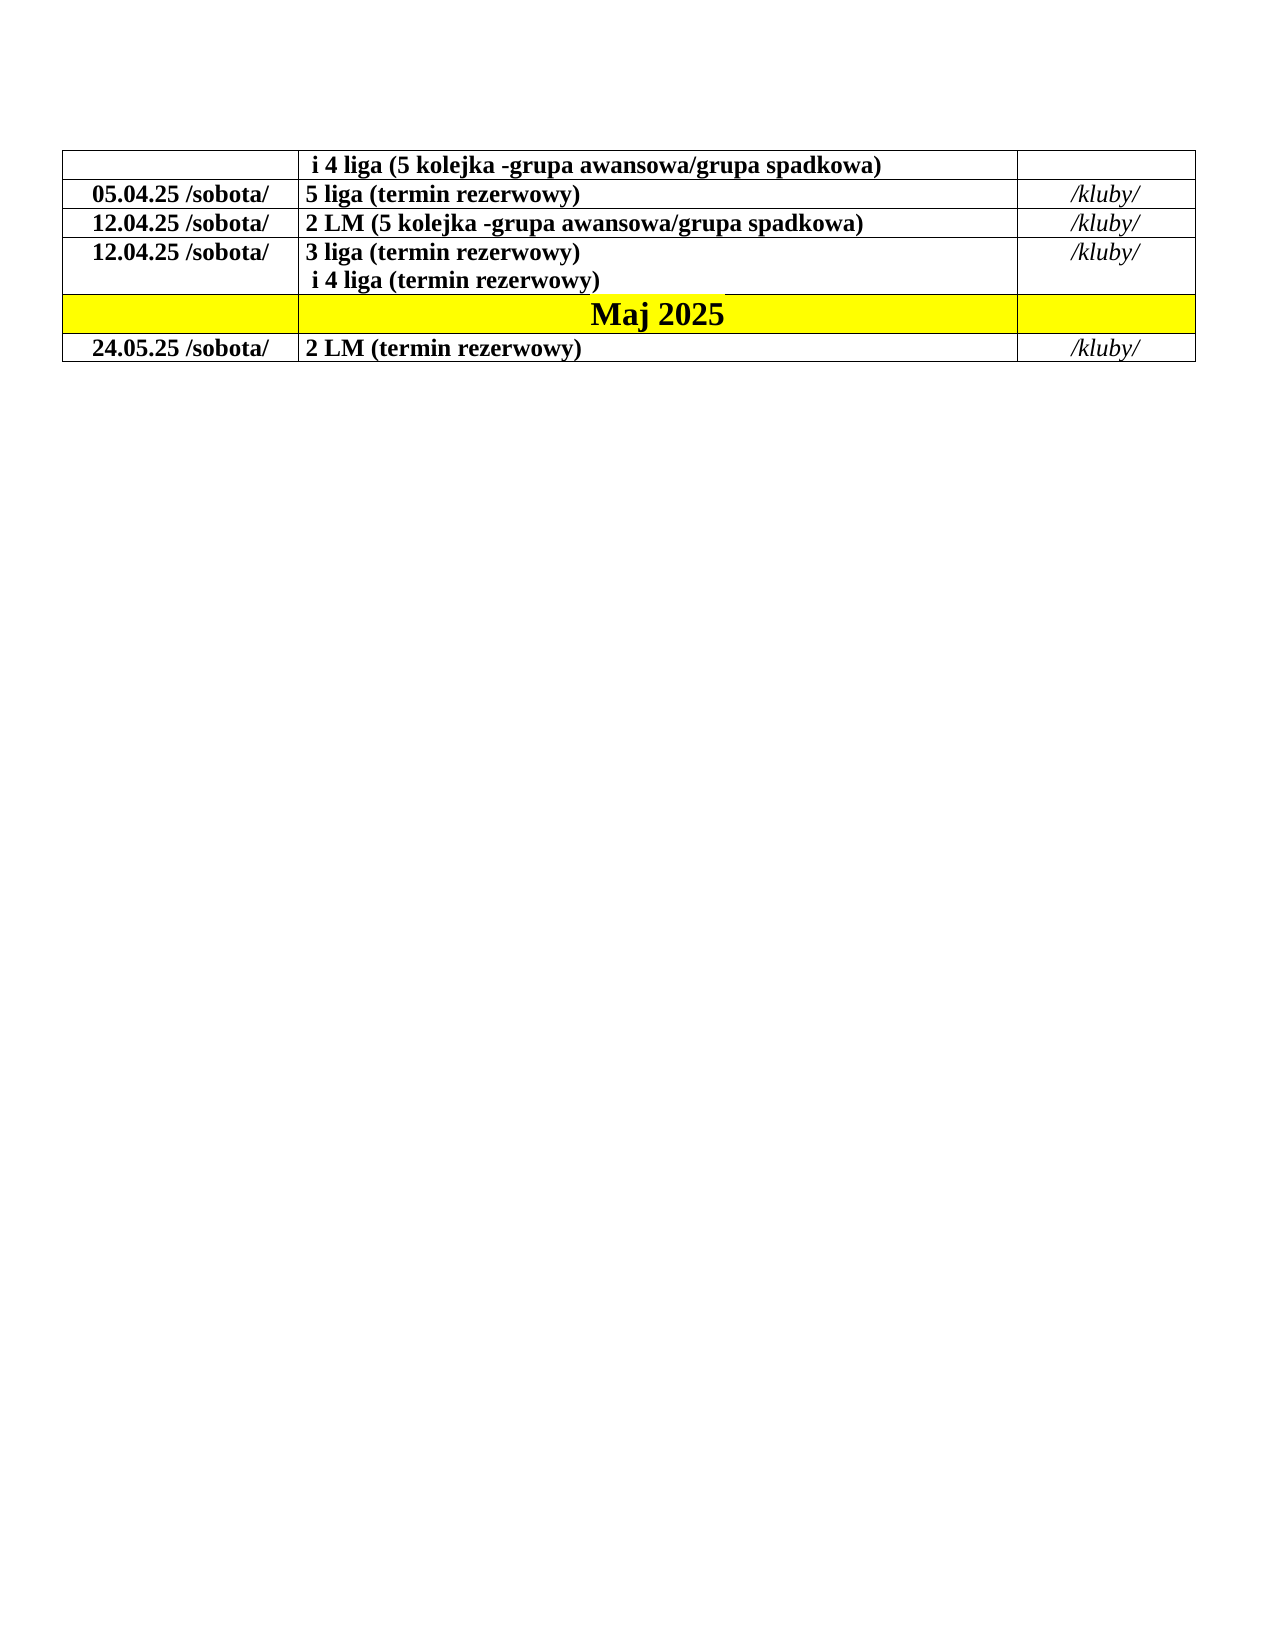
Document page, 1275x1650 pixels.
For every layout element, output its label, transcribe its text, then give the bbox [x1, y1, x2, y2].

table_cell i 4 liga (5 kolejka -grupa awansowa/grupa spadkowa) [299, 151, 1017, 179]
table_cell 24.05.25 /sobota/ [63, 334, 298, 361]
table_cell [63, 151, 298, 179]
table_cell /kluby/ [1018, 209, 1195, 237]
table_cell Maj 2025 [299, 295, 1017, 333]
table_cell 3 liga (termin rezerwowy) i 4 liga (termin rezerwowy) [299, 238, 1017, 294]
table_cell 2 LM (termin rezerwowy) [299, 334, 1017, 361]
table_cell /kluby/ [1018, 238, 1195, 294]
table_cell [63, 295, 298, 333]
table_cell 12.04.25 /sobota/ [63, 238, 298, 294]
table_cell 05.04.25 /sobota/ [63, 180, 298, 208]
table_cell [1018, 295, 1195, 333]
table_cell 5 liga (termin rezerwowy) [299, 180, 1017, 208]
table_cell [1018, 151, 1195, 179]
table_cell /kluby/ [1018, 334, 1195, 361]
table_cell /kluby/ [1018, 180, 1195, 208]
table_cell 12.04.25 /sobota/ [63, 209, 298, 237]
table_cell 2 LM (5 kolejka -grupa awansowa/grupa spadkowa) [299, 209, 1017, 237]
